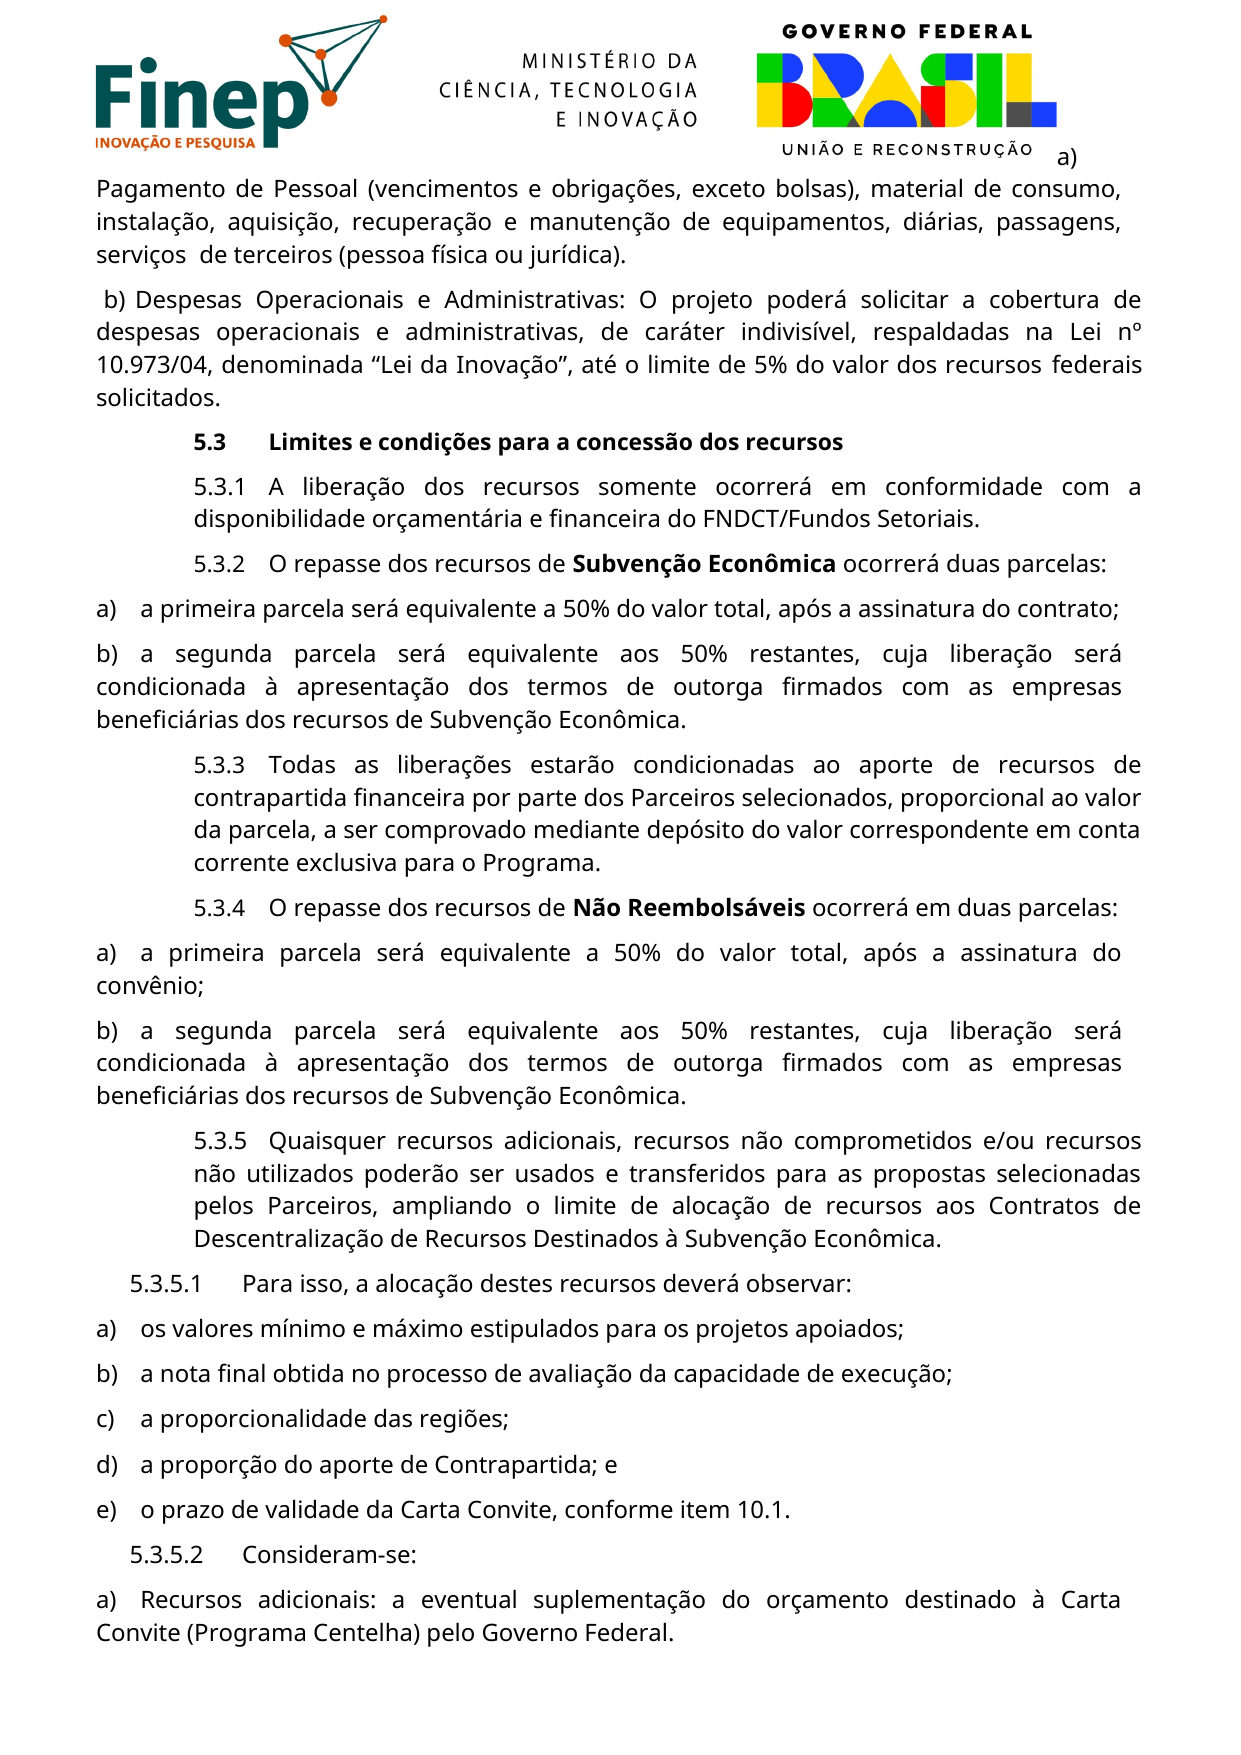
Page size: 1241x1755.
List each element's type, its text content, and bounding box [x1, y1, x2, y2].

list a segunda parcela será equivalente aos 50% restantes, cuja liberação será condicionada à apresentação dos termos de outorga firmados com as empresas beneficiárias dos recursos de Subvenção Econômica. [96, 637, 1123, 735]
list Pagamento de Pessoal (vencimentos e obrigações, exceto bolsas), material de consumo, instalação, aquisição, recuperação e manutenção de equipamentos, diárias, passagens, serviços de terceiros (pessoa física ou jurídica). [96, 139, 1123, 270]
list A liberação dos recursos somente ocorrerá em conformidade com a disponibilidade orçamentária e financeira do FNDCT/Fundos Setoriais. [193, 469, 1143, 534]
list Para isso, a alocação destes recursos deverá observar: [129, 1267, 1143, 1299]
list os valores mínimo e máximo estipulados para os projetos apoiados; [96, 1312, 1123, 1345]
list O repasse dos recursos de Não Reembolsáveis ocorrerá em duas parcelas: [193, 891, 1143, 923]
list a primeira parcela será equivalente a 50% do valor total, após a assinatura do contrato; [96, 592, 1123, 625]
list Despesas Operacionais e Administrativas: O projeto poderá solicitar a cobertura de despesas operacionais e administrativas, de caráter indivisível, respaldadas na Lei nº 10.973/04, denominada “Lei da Inovação”, até o limite de 5% do valor dos recursos federais solicitados. [96, 282, 1143, 413]
list Todas as liberações estarão condicionadas ao aporte de recursos de contrapartida financeira por parte dos Parceiros selecionados, proporcional ao valor da parcela, a ser comprovado mediante depósito do valor correspondente em conta corrente exclusiva para o Programa. [193, 748, 1143, 878]
list Quaisquer recursos adicionais, recursos não comprometidos e/ou recursos não utilizados poderão ser usados e transferidos para as propostas selecionadas pelos Parceiros, ampliando o limite de alocação de recursos aos Contratos de Descentralização de Recursos Destinados à Subvenção Econômica. [193, 1124, 1143, 1254]
list Recursos adicionais: a eventual suplementação do orçamento destinado à Carta Convite (Programa Centelha) pelo Governo Federal. [96, 1583, 1123, 1648]
list a segunda parcela será equivalente aos 50% restantes, cuja liberação será condicionada à apresentação dos termos de outorga firmados com as empresas beneficiárias dos recursos de Subvenção Econômica. [96, 1013, 1123, 1111]
list a nota final obtida no processo de avaliação da capacidade de execução; [96, 1357, 1123, 1390]
list a proporção do aporte de Contrapartida; e [96, 1447, 1123, 1480]
list O repasse dos recursos de Subvenção Econômica ocorrerá duas parcelas: [193, 547, 1143, 580]
list o prazo de validade da Carta Convite, conforme item 10.1. [96, 1492, 1123, 1525]
list Consideram-se: [129, 1538, 1143, 1570]
list Limites e condições para a concessão dos recursos [193, 425, 1143, 457]
list a primeira parcela será equivalente a 50% do valor total, após a assinatura do convênio; [96, 936, 1123, 1001]
list a proporcionalidade das regiões; [96, 1402, 1123, 1435]
